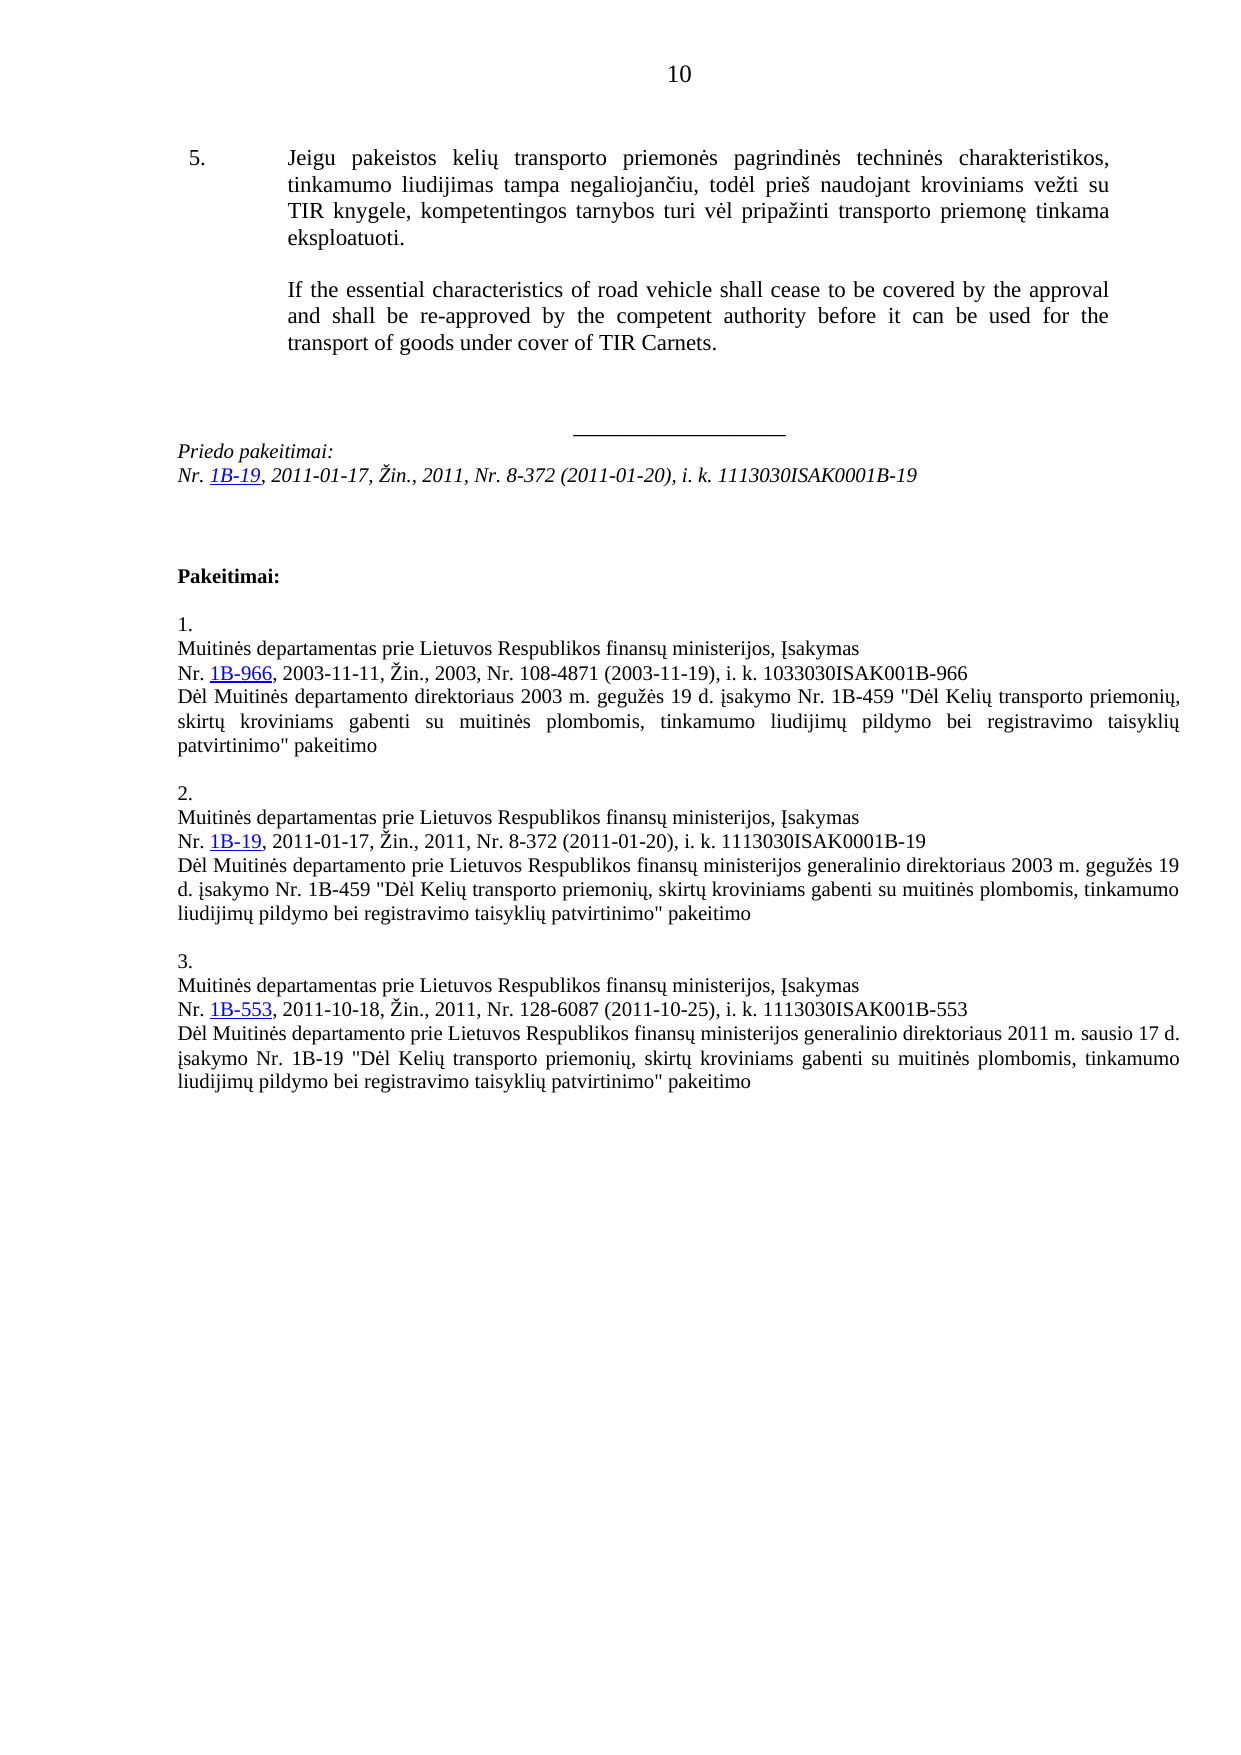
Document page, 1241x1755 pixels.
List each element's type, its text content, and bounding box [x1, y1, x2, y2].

text Nr. 1B-19, 2011-01-17, Žin., 2011, Nr. 8-372 (2011-01-20), i. k. 1113030ISAK0001B-19 [177, 829, 1181, 853]
text _________________ [177, 410, 1181, 439]
table_cell 5. [177, 145, 276, 382]
text Dėl Muitinės departamento prie Lietuvos Respublikos finansų ministerijos generalinio direktoriaus 2011 m. sausio 17 d. įsakymo Nr. 1B-19 "Dėl Kelių transporto priemonių, skirtų kroviniams gabenti su muitinės plombomis, tinkamumo liudijimų pildymo bei registravimo taisyklių patvirtinimo" pakeitimo [177, 1021, 1181, 1093]
text Muitinės departamentas prie Lietuvos Respublikos finansų ministerijos, Įsakymas [177, 636, 1181, 660]
text Dėl Muitinės departamento prie Lietuvos Respublikos finansų ministerijos generalinio direktoriaus 2003 m. gegužės 19 d. įsakymo Nr. 1B-459 "Dėl Kelių transporto priemonių, skirtų kroviniams gabenti su muitinės plombomis, tinkamumo liudijimų pildymo bei registravimo taisyklių patvirtinimo" pakeitimo [177, 853, 1181, 925]
text Nr. 1B-966, 2003-11-11, Žin., 2003, Nr. 108-4871 (2003-11-19), i. k. 1033030ISAK001B-966 [177, 660, 1181, 684]
table_cell [177, 118, 276, 144]
table_cell [276, 118, 1122, 144]
text 2. [177, 781, 1181, 805]
text Nr. 1B-19, 2011-01-17, Žin., 2011, Nr. 8-372 (2011-01-20), i. k. 1113030ISAK0001B-19 [177, 463, 1181, 487]
text Dėl Muitinės departamento direktoriaus 2003 m. gegužės 19 d. įsakymo Nr. 1B-459 "Dėl Kelių transporto priemonių, skirtų kroviniams gabenti su muitinės plombomis, tinkamumo liudijimų pildymo bei registravimo taisyklių patvirtinimo" pakeitimo [177, 684, 1181, 757]
text Muitinės departamentas prie Lietuvos Respublikos finansų ministerijos, Įsakymas [177, 805, 1181, 829]
text Priedo pakeitimai: [177, 439, 1181, 463]
text 3. [177, 949, 1181, 973]
text 1. [177, 612, 1181, 636]
text Muitinės departamentas prie Lietuvos Respublikos finansų ministerijos, Įsakymas [177, 973, 1181, 997]
text Pakeitimai: [177, 564, 1181, 588]
table_cell Jeigu pakeistos kelių transporto priemonės pagrindinės techninės charakteristikos, tinkamumo liudijimas tampa negaliojančiu, todėl prieš naudojant kroviniams vežti su TIR knygele, kompetentingos tarnybos turi vėl pripažinti transporto priemonę tinkama eksploatuoti. If the essential characteristics of road vehicle shall cease to be covered by the approval and shall be re-approved by the competent authority before it can be used for the transport of goods under cover of TIR Carnets. [276, 145, 1122, 382]
text Nr. 1B-553, 2011-10-18, Žin., 2011, Nr. 128-6087 (2011-10-25), i. k. 1113030ISAK001B-553 [177, 997, 1181, 1021]
